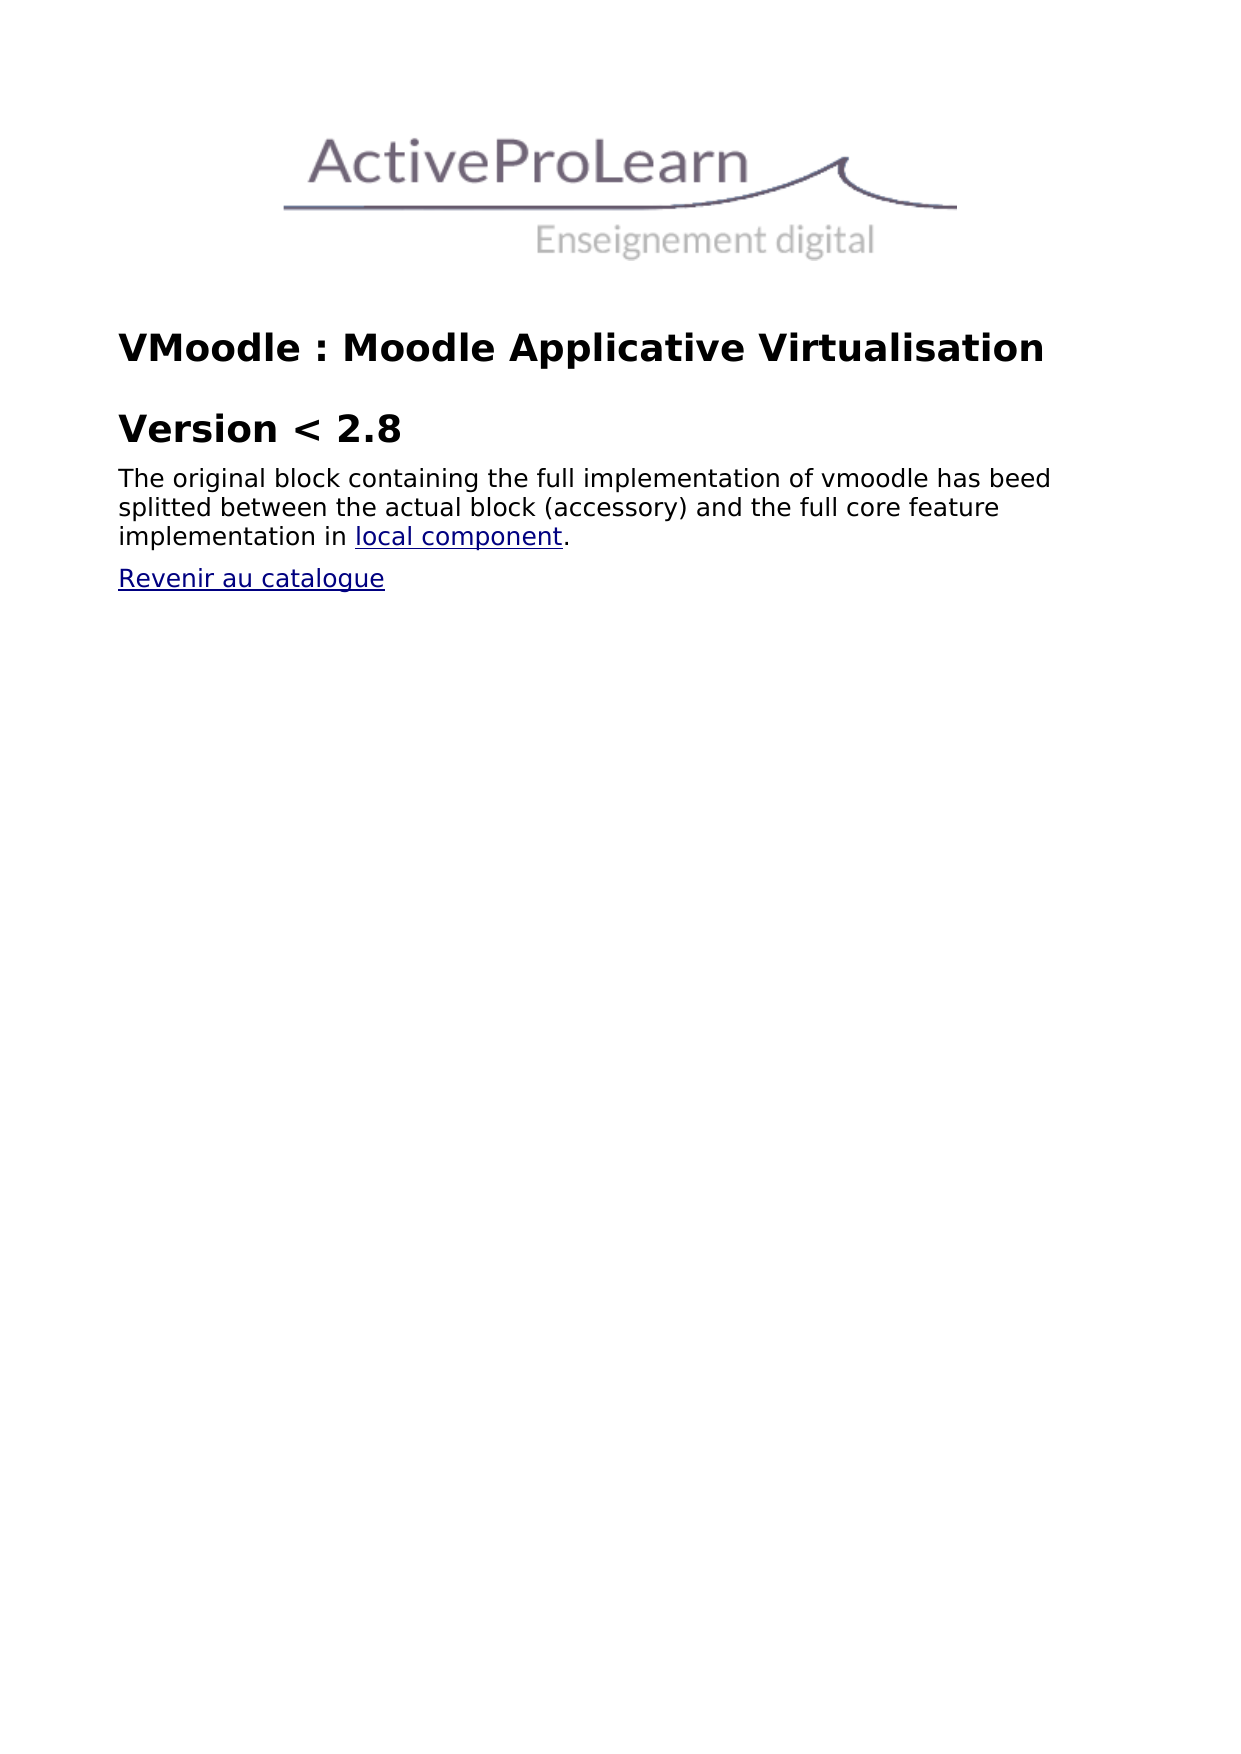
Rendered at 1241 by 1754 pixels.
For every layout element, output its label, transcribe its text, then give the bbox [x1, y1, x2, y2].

text The original block containing the full implementation of vmoodle has beed splitted between the actual block (accessory) and the full core feature implementation in local component. [118, 464, 1122, 552]
picture [283, 118, 957, 261]
subtitle VMoodle : Moodle Applicative Virtualisation [118, 327, 1122, 371]
text Revenir au catalogue [118, 564, 1122, 593]
subtitle Version < 2.8 [118, 408, 1122, 452]
